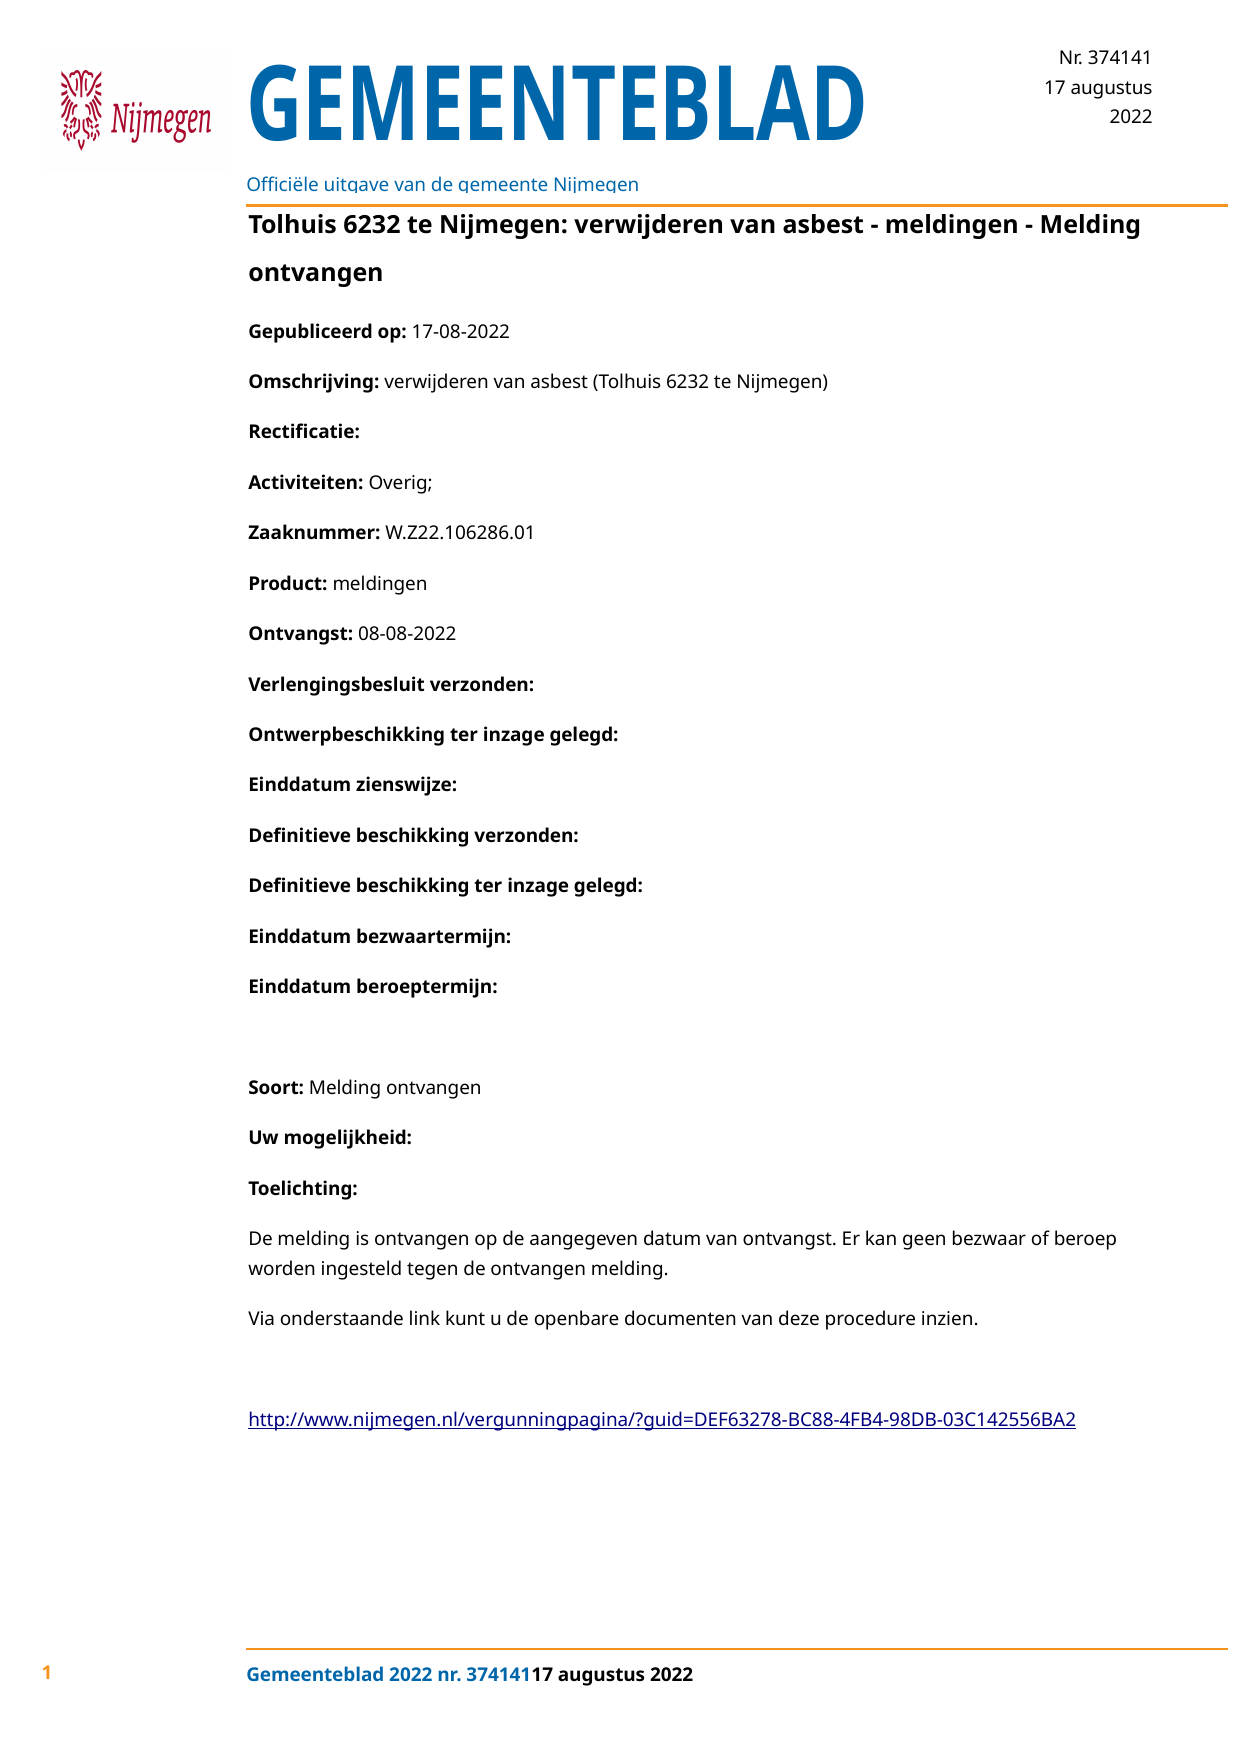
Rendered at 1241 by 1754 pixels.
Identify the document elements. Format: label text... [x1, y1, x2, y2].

text Zaaknummer: W.Z22.106286.01 [248, 519, 1152, 545]
text Product: meldingen [248, 570, 1152, 596]
text Einddatum zienswijze: [248, 772, 1152, 797]
text Uw mogelijkheid: [248, 1124, 1152, 1150]
text Activiteiten: Overig; [248, 469, 1152, 495]
text Ontvangst: 08-08-2022 [248, 620, 1152, 646]
text Ontwerpbeschikking ter inzage gelegd: [248, 721, 1152, 747]
text Definitieve beschikking ter inzage gelegd: [248, 872, 1152, 898]
text Soort: Melding ontvangen [248, 1074, 1152, 1100]
text Tolhuis 6232 te Nijmegen: verwijderen van asbest - meldingen - Melding ontvangen [248, 207, 1152, 288]
text Verlengingsbesluit verzonden: [248, 671, 1152, 697]
text Rectificatie: [248, 419, 1152, 444]
text Einddatum beroeptermijn: [248, 973, 1152, 999]
text http://www.nijmegen.nl/vergunningpagina/?guid=DEF63278-BC88-4FB4-98DB-03C142556BA2 [248, 1406, 1152, 1432]
picture [41, 47, 231, 172]
text Via onderstaande link kunt u de openbare documenten van deze procedure inzien. [248, 1305, 1152, 1331]
text De melding is ontvangen op de aangegeven datum van ontvangst. Er kan geen bezwaar of beroep worden ingesteld tegen de ontvangen melding. [248, 1225, 1152, 1281]
text Omschrijving: verwijderen van asbest (Tolhuis 6232 te Nijmegen) [248, 368, 1152, 394]
text Einddatum bezwaartermijn: [248, 923, 1152, 949]
text Toelichting: [248, 1175, 1152, 1201]
text Definitieve beschikking verzonden: [248, 822, 1152, 848]
text Gepubliceerd op: 17-08-2022 [248, 318, 1152, 344]
